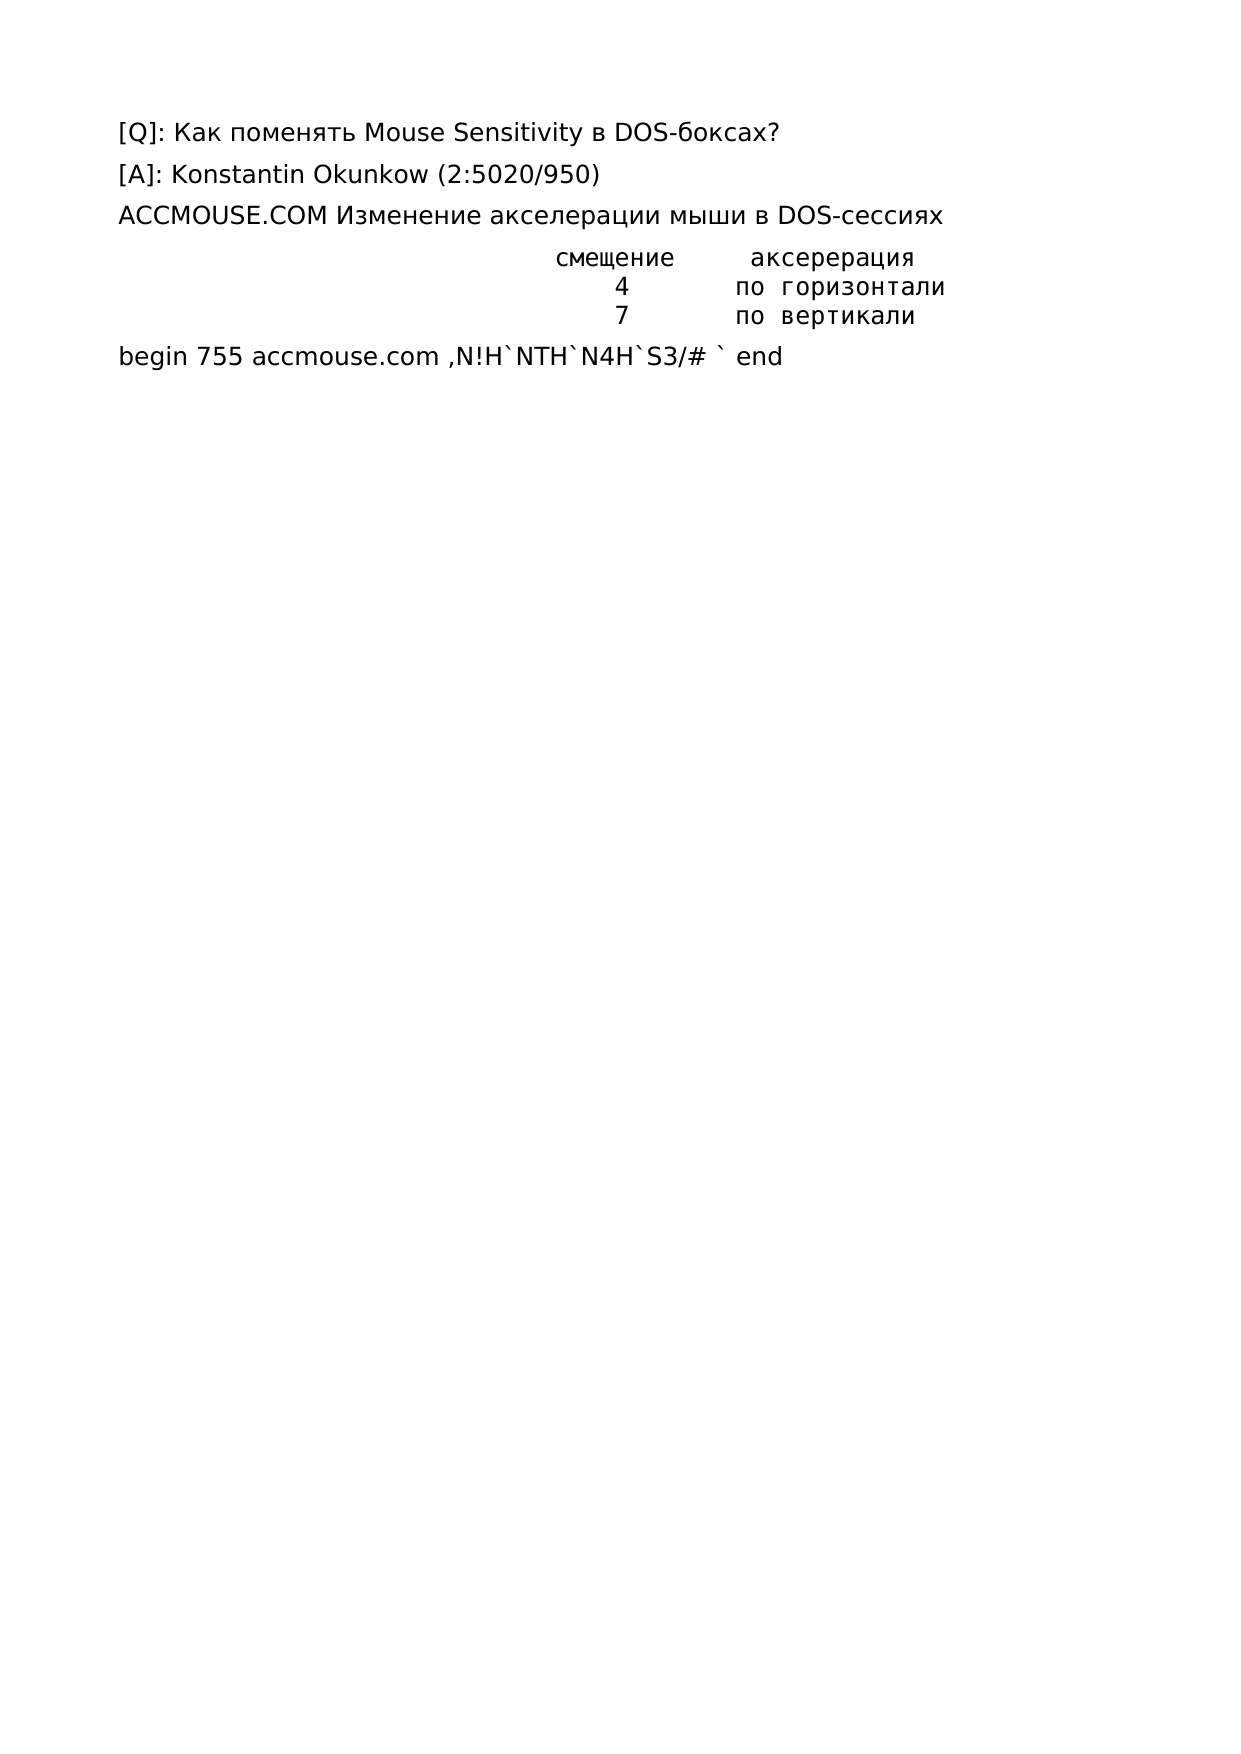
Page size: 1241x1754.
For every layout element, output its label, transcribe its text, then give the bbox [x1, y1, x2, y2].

text ACCMOUSE.COM Изменение акселерации мыши в DOS-сессиях [118, 201, 1122, 231]
text смещение аксерерация 4 по горизонтали 7 по вертикали [118, 243, 1122, 331]
text [Q]: Как поменять Mouse Sensitivity в DOS-боксах? [118, 118, 1122, 147]
text begin 755 accmouse.com ,N!H`NTH`N4H`S3/# ` end [118, 342, 1122, 372]
text [A]: Konstantin Okunkow (2:5020/950) [118, 160, 1122, 189]
